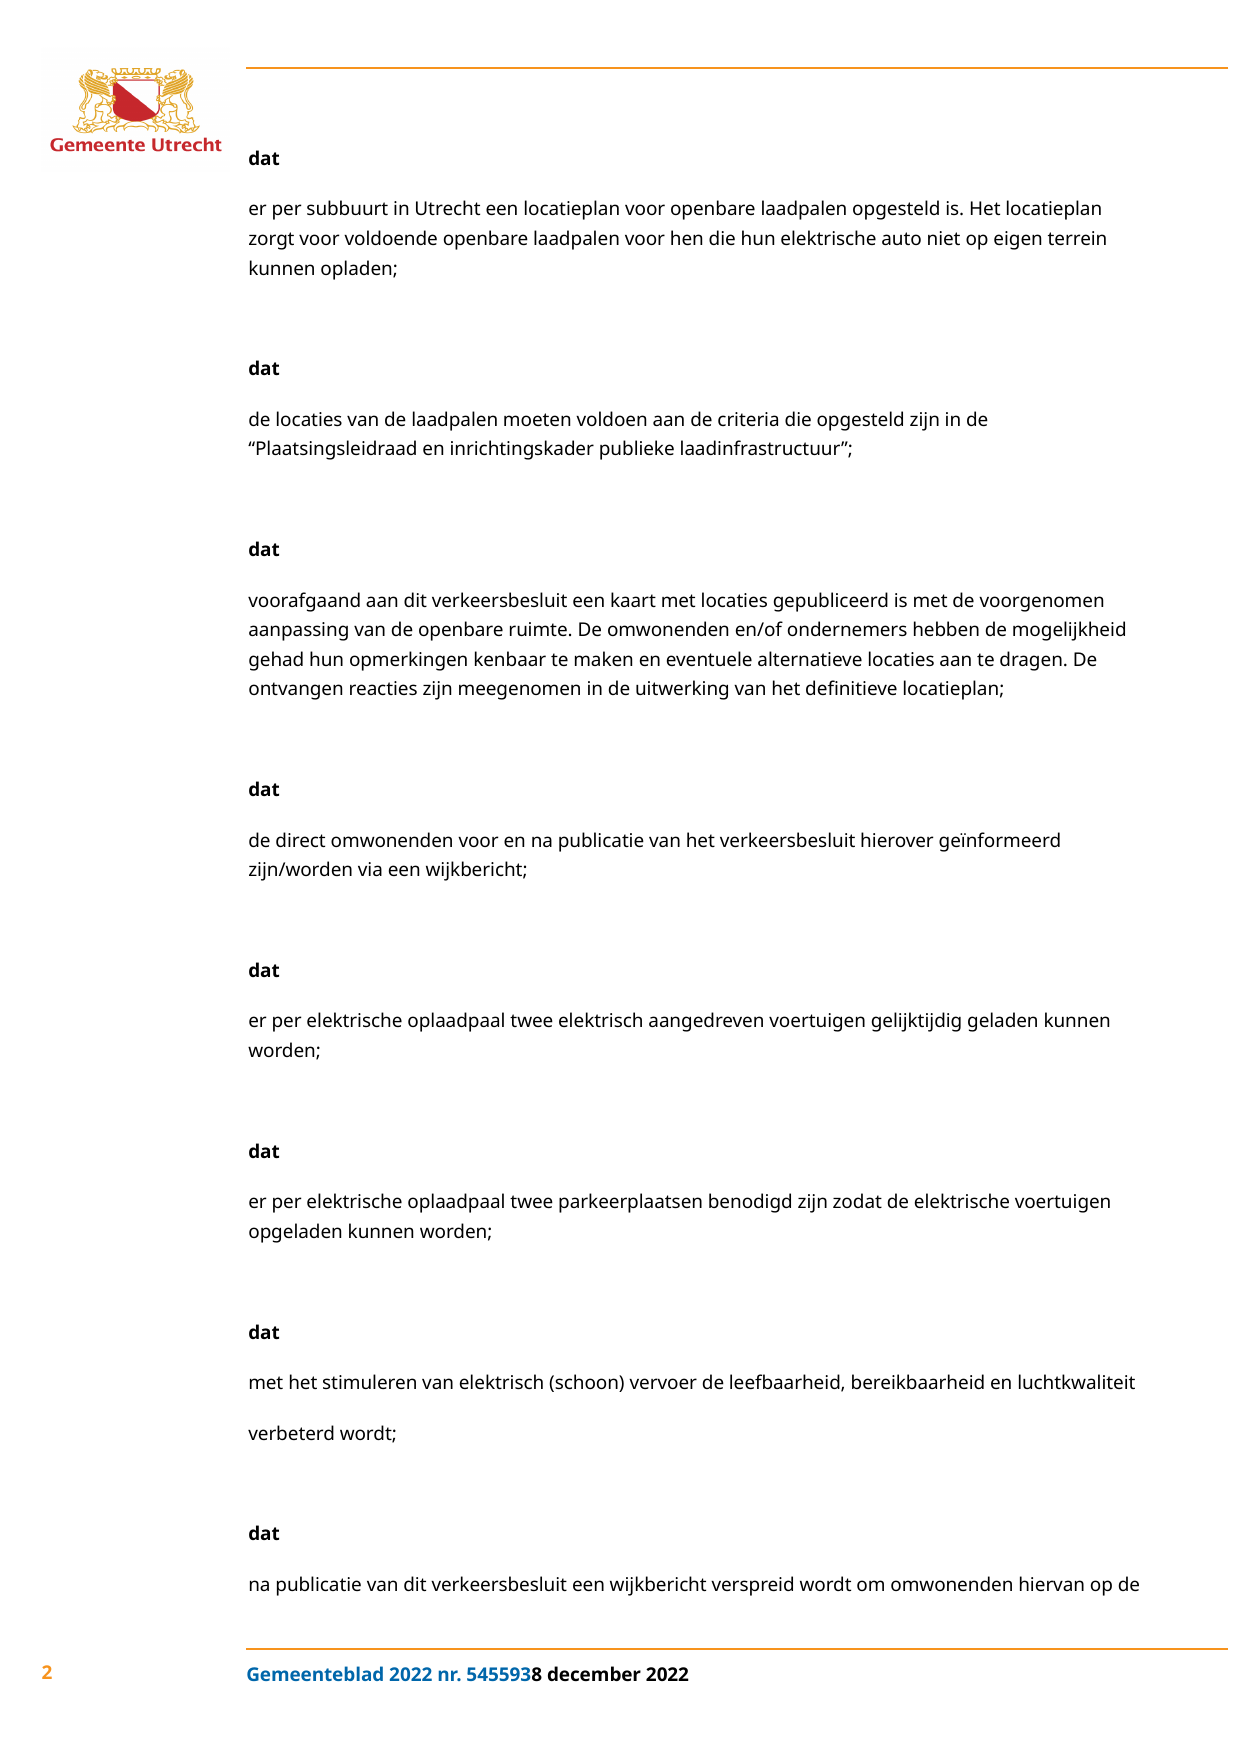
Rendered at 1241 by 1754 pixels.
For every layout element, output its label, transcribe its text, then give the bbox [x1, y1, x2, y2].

text de direct omwonenden voor en na publicatie van het verkeersbesluit hierover geïnformeerd zijn/worden via een wijkbericht; [248, 827, 1152, 882]
text verbeterd wordt; [248, 1420, 1152, 1446]
text er per elektrische oplaadpaal twee elektrisch aangedreven voertuigen gelijktijdig geladen kunnen worden; [248, 1008, 1152, 1063]
text na publicatie van dit verkeersbesluit een wijkbericht verspreid wordt om omwonenden hiervan op de [248, 1571, 1152, 1597]
text er per elektrische oplaadpaal twee parkeerplaatsen benodigd zijn zodat de elektrische voertuigen opgeladen kunnen worden; [248, 1188, 1152, 1244]
text dat [248, 145, 1152, 171]
text met het stimuleren van elektrisch (schoon) vervoer de leefbaarheid, bereikbaarheid en luchtkwaliteit [248, 1369, 1152, 1395]
picture [41, 47, 231, 172]
text er per subbuurt in Utrecht een locatieplan voor openbare laadpalen opgesteld is. Het locatieplan zorgt voor voldoende openbare laadpalen voor hen die hun elektrische auto niet op eigen terrein kunnen opladen; [248, 196, 1152, 281]
text dat [248, 356, 1152, 381]
text dat [248, 1138, 1152, 1164]
text de locaties van de laadpalen moeten voldoen aan de criteria die opgesteld zijn in de “Plaatsingsleidraad en inrichtingskader publieke laadinfrastructuur”; [248, 406, 1152, 461]
text dat [248, 957, 1152, 983]
text dat [248, 776, 1152, 802]
text dat [248, 536, 1152, 562]
text dat [248, 1521, 1152, 1546]
text dat [248, 1319, 1152, 1345]
text voorafgaand aan dit verkeersbesluit een kaart met locaties gepubliceerd is met de voorgenomen aanpassing van de openbare ruimte. De omwonenden en/of ondernemers hebben de mogelijkheid gehad hun opmerkingen kenbaar te maken en eventuele alternatieve locaties aan te dragen. De ontvangen reacties zijn meegenomen in de uitwerking van het definitieve locatieplan; [248, 587, 1152, 701]
